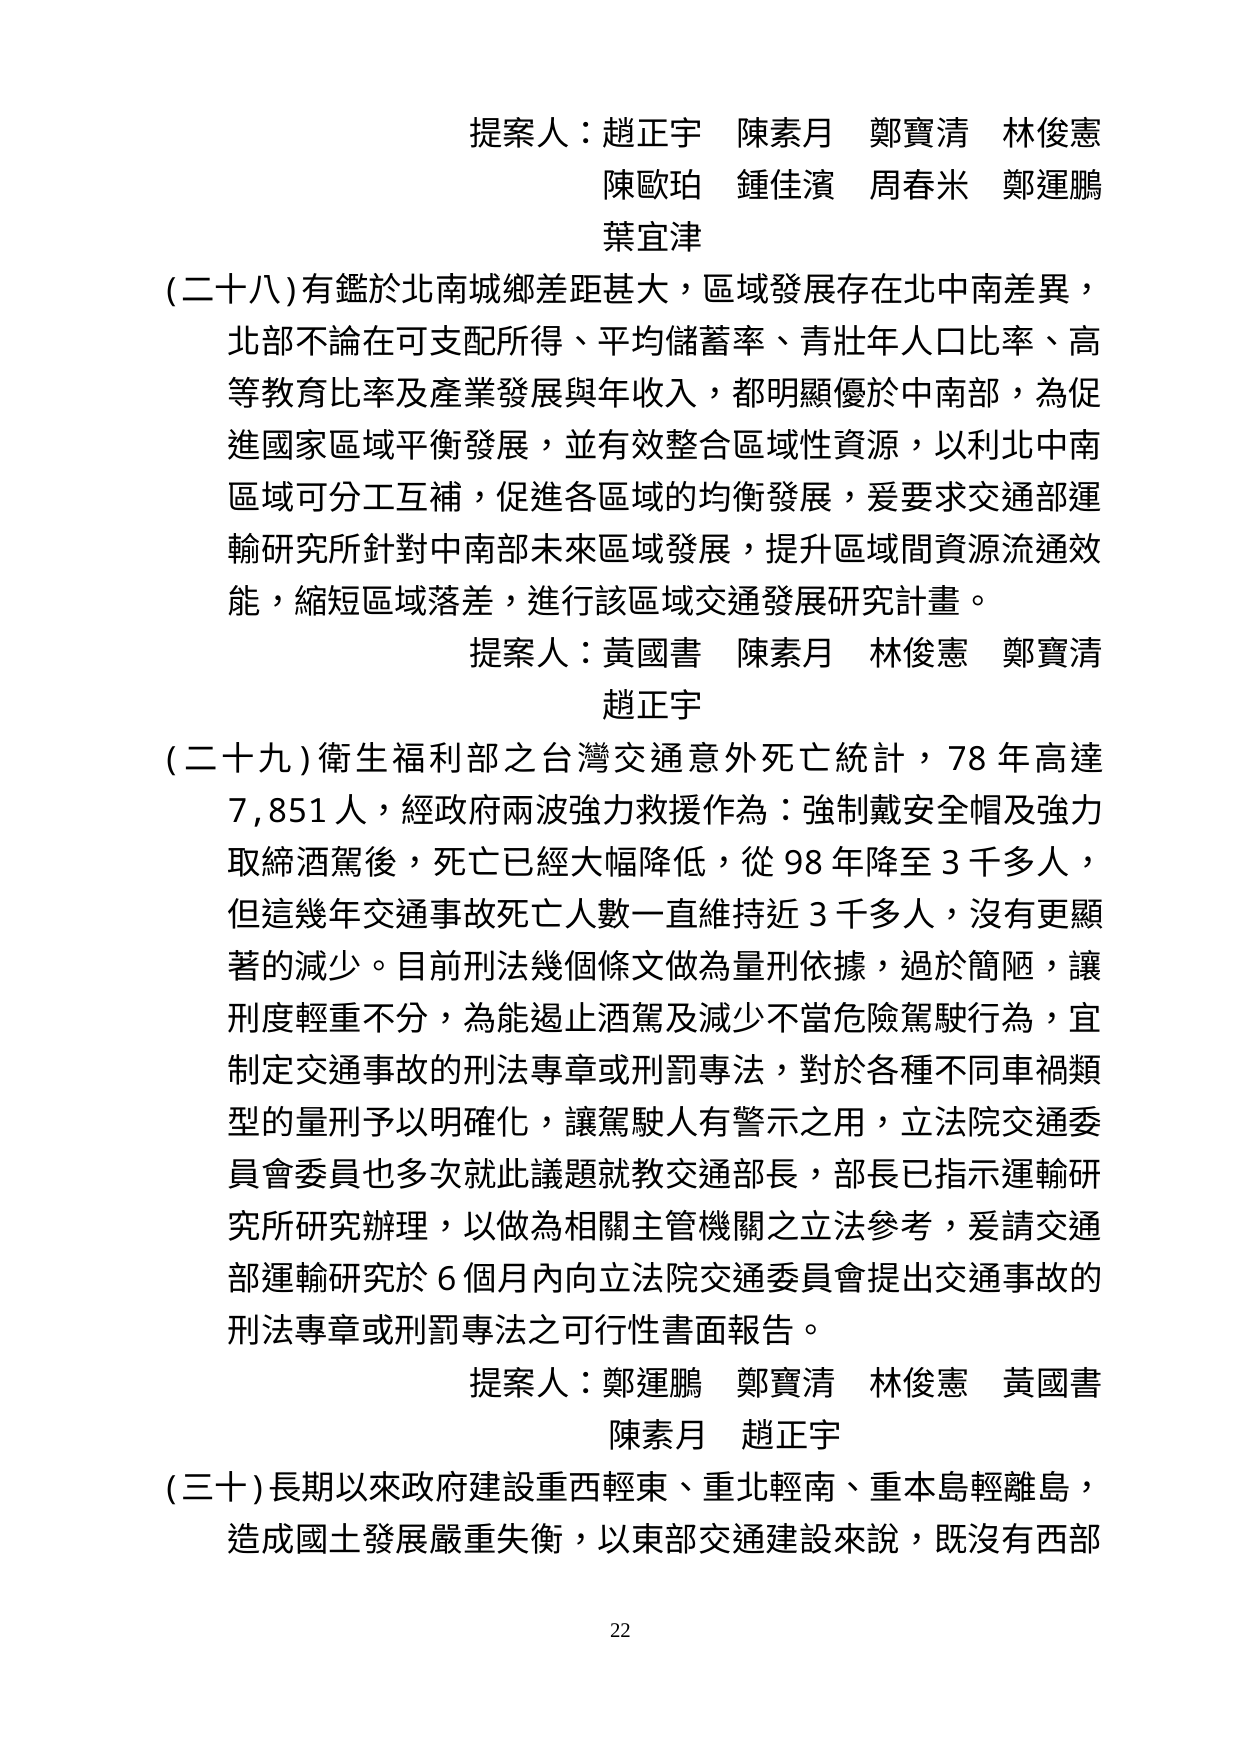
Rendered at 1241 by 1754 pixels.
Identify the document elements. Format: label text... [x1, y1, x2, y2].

text (二十八)有鑑於北南城鄉差距甚大，區域發展存在北中南差異，北部不論在可支配所得、平均儲蓄率、青壯年人口比率、高等教育比率及產業發展與年收入，都明顯優於中南部，為促進國家區域平衡發展，並有效整合區域性資源，以利北中南區域可分工互補，促進各區域的均衡發展，爰要求交通部運輸研究所針對中南部未來區域發展，提升區域間資源流通效能，縮短區域落差，進行該區域交通發展研究計畫。 [161, 259, 1104, 624]
text (二十九)衛生福利部之台灣交通意外死亡統計，78年高達7,851人，經政府兩波強力救援作為：強制戴安全帽及強力取締酒駕後，死亡已經大幅降低，從98年降至3千多人，但這幾年交通事故死亡人數一直維持近3千多人，沒有更顯著的減少。目前刑法幾個條文做為量刑依據，過於簡陋，讓刑度輕重不分，為能遏止酒駕及減少不當危險駕駛行為，宜制定交通事故的刑法專章或刑罰專法，對於各種不同車禍類型的量刑予以明確化，讓駕駛人有警示之用，立法院交通委員會委員也多次就此議題就教交通部長，部長已指示運輸研究所研究辦理，以做為相關主管機關之立法參考，爰請交通部運輸研究於6個月內向立法院交通委員會提出交通事故的刑法專章或刑罰專法之可行性書面報告。 [161, 728, 1104, 1353]
text 陳歐珀 鍾佳濱 周春米 鄭運鵬 [136, 155, 1117, 207]
text 陳素月 趙正宇 [486, 1405, 1117, 1457]
text (三十)長期以來政府建設重西輕東、重北輕南、重本島輕離島，造成國土發展嚴重失衡，以東部交通建設來說，既沒有西部 [161, 1457, 1104, 1562]
text 葉宜津 [136, 207, 1117, 259]
text 提案人：趙正宇 陳素月 鄭寶清 林俊憲 [136, 103, 1117, 155]
text 提案人：黃國書 陳素月 林俊憲 鄭寶清 趙正宇 [136, 624, 1117, 728]
text 提案人：鄭運鵬 鄭寶清 林俊憲 黃國書 [136, 1353, 1117, 1405]
